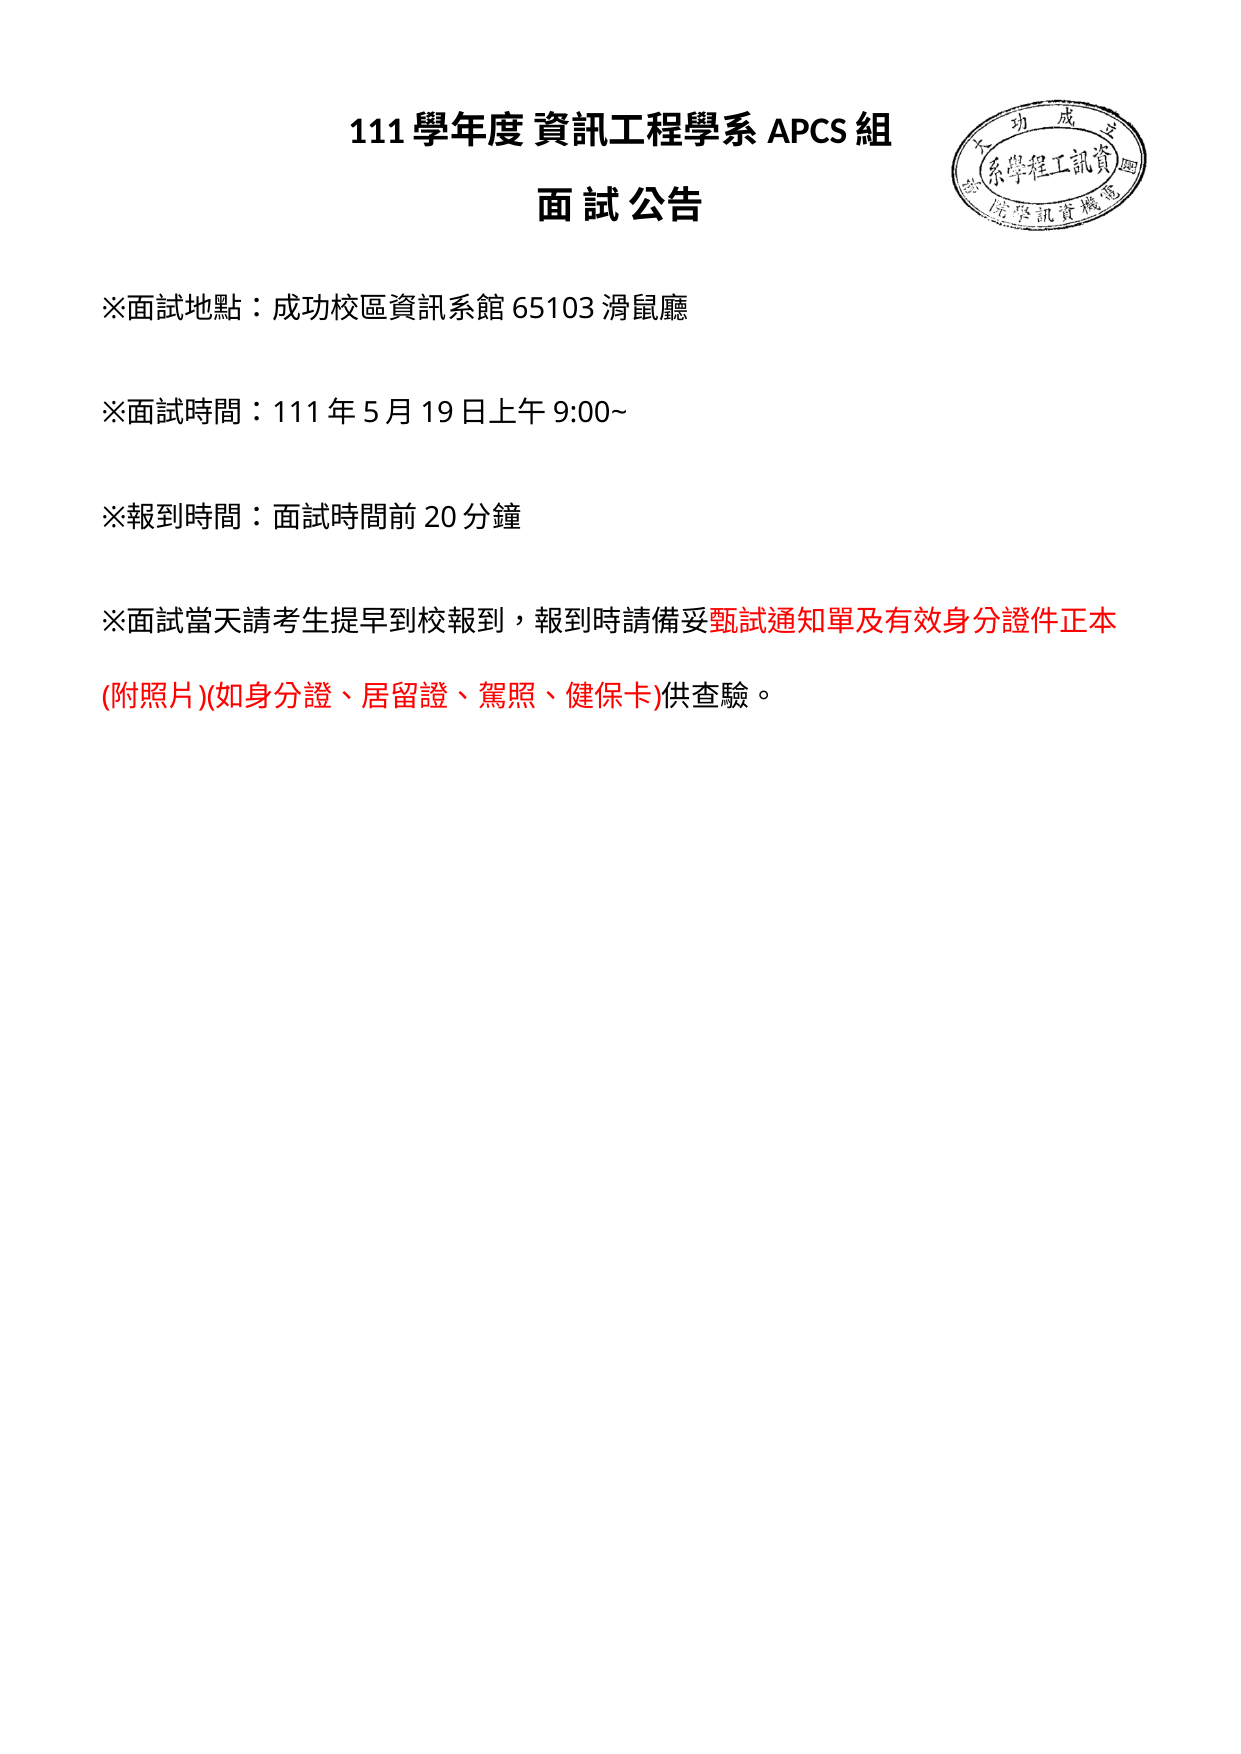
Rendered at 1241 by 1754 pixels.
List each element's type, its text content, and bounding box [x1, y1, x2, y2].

text ※報到時間：面試時間前20分鐘 [102, 477, 1139, 552]
text ※面試地點：成功校區資訊系館 65103滑鼠廳 [102, 269, 1139, 344]
text 111學年度 資訊工程學系 APCS組 [75, 89, 1165, 164]
text 面 試 公告 [75, 164, 1165, 239]
text ※面試當天請考生提早到校報到，報到時請備妥甄試通知單及有效身分證件正本(附照片)(如身分證、居留證、駕照、健保卡)供查驗。 [102, 581, 1139, 731]
text ※面試時間：111年5月19日上午9:00~ [102, 373, 1139, 448]
